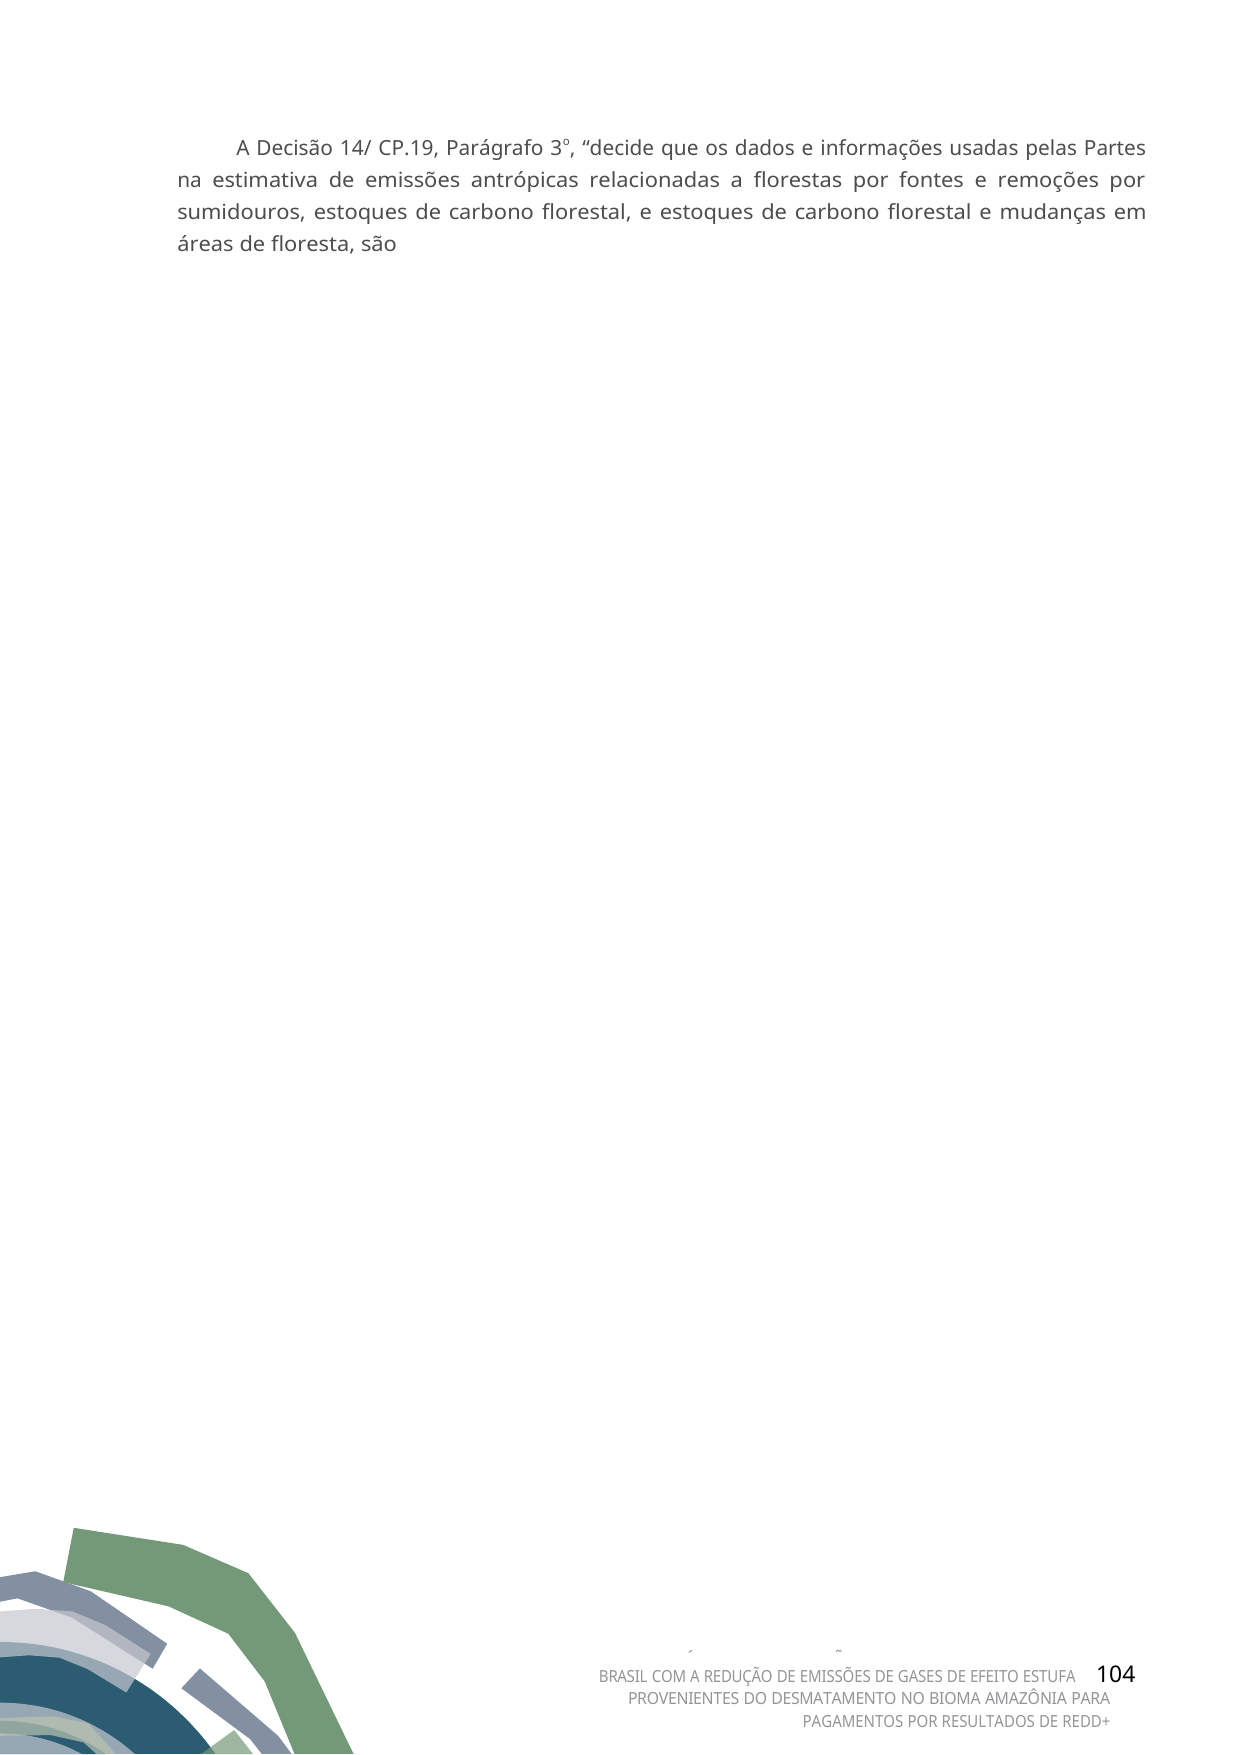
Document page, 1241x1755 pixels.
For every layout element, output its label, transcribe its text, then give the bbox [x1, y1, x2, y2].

text A Decisão 14/ CP.19, Parágrafo 3o, “decide que os dados e informações usadas pelas Partes na estimativa de emissões antrópicas relacionadas a florestas por fontes e remoções por sumidouros, estoques de carbono florestal, e estoques de carbono florestal e mudanças em áreas de floresta, são [177, 133, 1147, 257]
